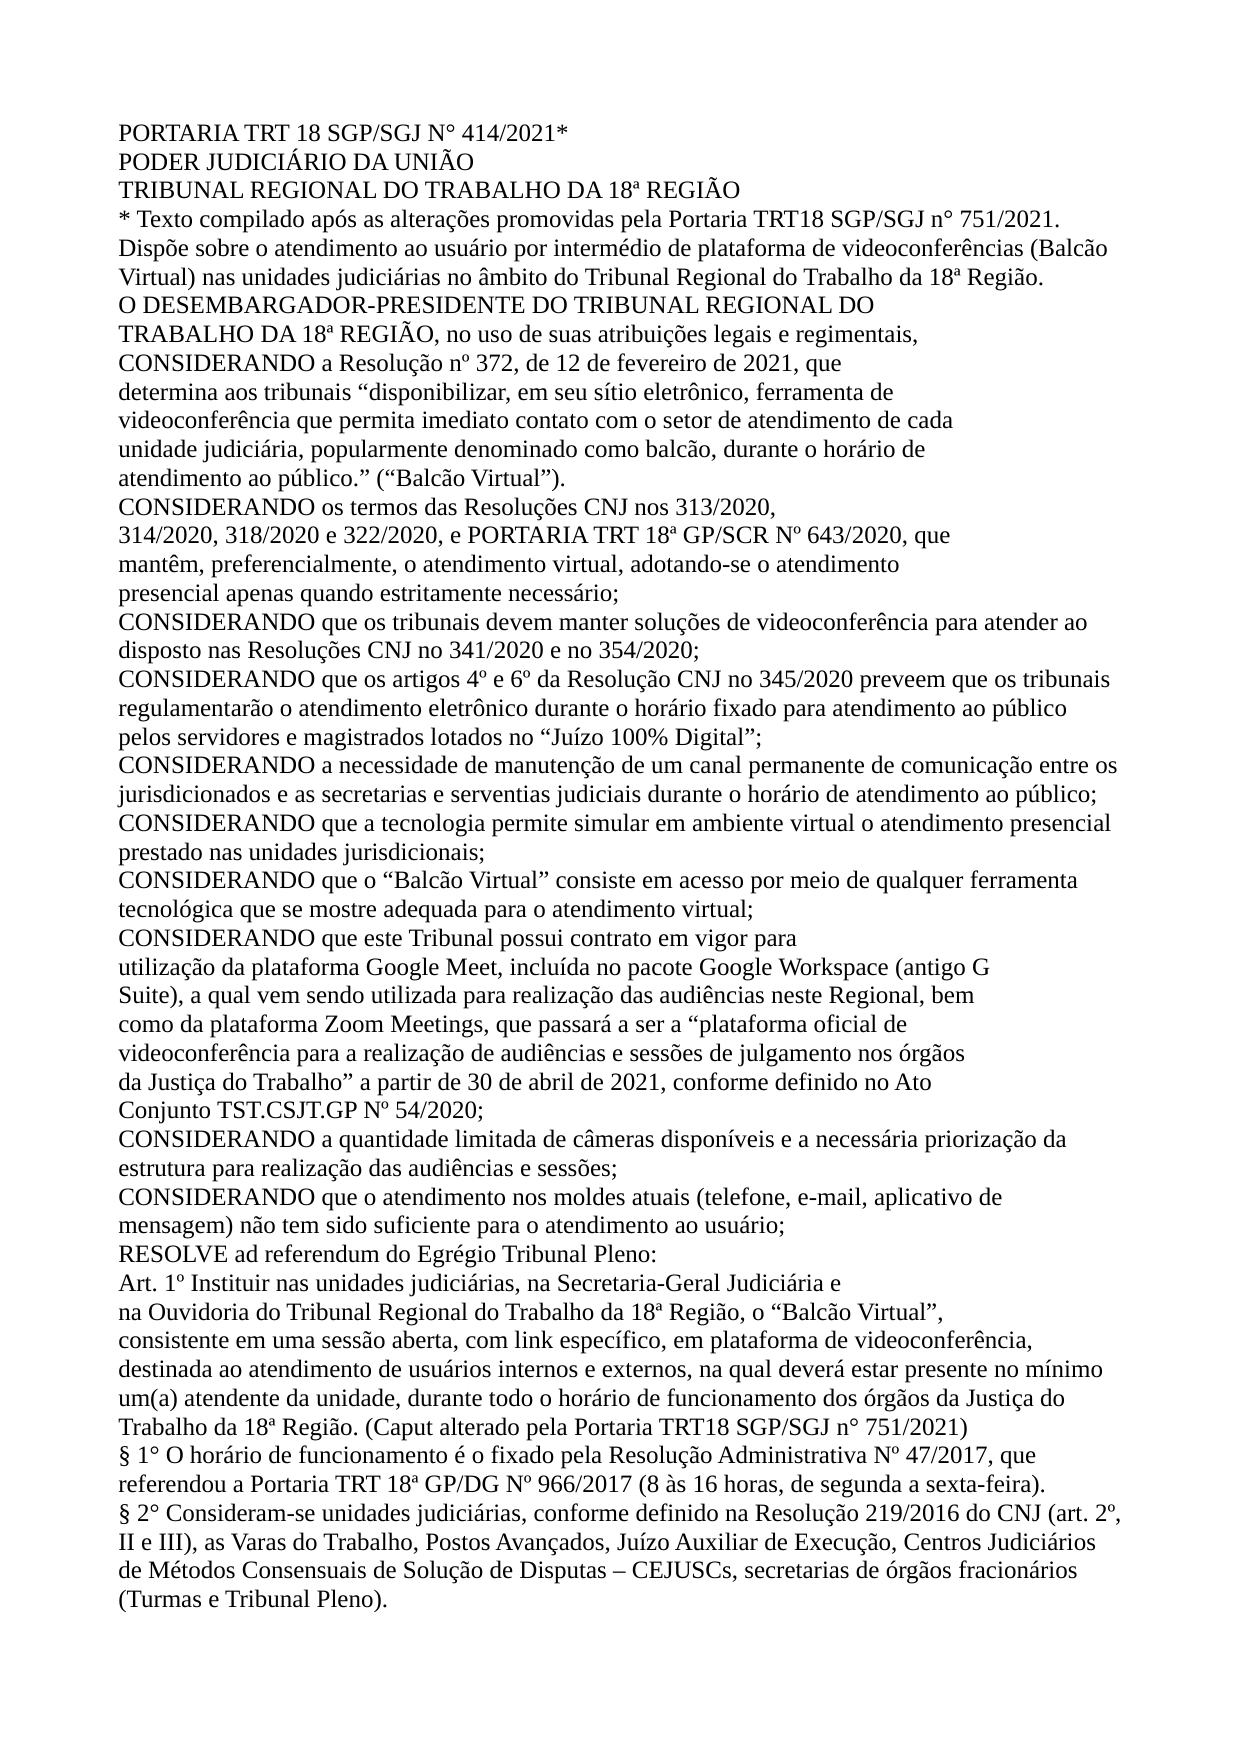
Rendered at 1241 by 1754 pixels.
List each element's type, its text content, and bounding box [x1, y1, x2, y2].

text CONSIDERANDO que o “Balcão Virtual” consiste em acesso por meio de qualquer ferramenta tecnológica que se mostre adequada para o atendimento virtual; CONSIDERANDO que este Tribunal possui contrato em vigor para utilização da plataforma Google Meet, incluída no pacote Google Workspace (antigo G Suite), a qual vem sendo utilizada para realização das audiências neste Regional, bem como da plataforma Zoom Meetings, que passará a ser a “plataforma oficial de videoconferência para a realização de audiências e sessões de julgamento nos órgãos da Justiça do Trabalho” a partir de 30 de abril de 2021, conforme definido no Ato Conjunto TST.CSJT.GP Nº 54/2020; CONSIDERANDO a quantidade limitada de câmeras disponíveis e a necessária priorização da estrutura para realização das audiências e sessões; CONSIDERANDO que o atendimento nos moldes atuais (telefone, e-mail, aplicativo de mensagem) não tem sido suficiente para o atendimento ao usuário; RESOLVE ad referendum do Egrégio Tribunal Pleno: Art. 1º Instituir nas unidades judiciárias, na Secretaria-Geral Judiciária e na Ouvidoria do Tribunal Regional do Trabalho da 18ª Região, o “Balcão Virtual”, consistente em uma sessão aberta, com link específico, em plataforma de videoconferência, destinada ao atendimento de usuários internos e externos, na qual deverá estar presente no mínimo um(a) atendente da unidade, durante todo o horário de funcionamento dos órgãos da Justiça do Trabalho da 18ª Região. (Caput alterado pela Portaria TRT18 SGP/SGJ n° 751/2021) § 1° O horário de funcionamento é o fixado pela Resolução Administrativa Nº 47/2017, que referendou a Portaria TRT 18ª GP/DG Nº 966/2017 (8 às 16 horas, de segunda a sexta-feira). § 2° Consideram-se unidades judiciárias, conforme definido na Resolução 219/2016 do CNJ (art. 2º, II e III), as Varas do Trabalho, Postos Avançados, Juízo Auxiliar de Execução, Centros Judiciários de Métodos Consensuais de Solução de Disputas – CEJUSCs, secretarias de órgãos fracionários (Turmas e Tribunal Pleno). [118, 866, 1122, 1613]
text PORTARIA TRT 18 SGP/SGJ N° 414/2021* [118, 118, 1122, 147]
text PODER JUDICIÁRIO DA UNIÃO TRIBUNAL REGIONAL DO TRABALHO DA 18ª REGIÃO * Texto compilado após as alterações promovidas pela Portaria TRT18 SGP/SGJ n° 751/2021. Dispõe sobre o atendimento ao usuário por intermédio de plataforma de videoconferências (Balcão Virtual) nas unidades judiciárias no âmbito do Tribunal Regional do Trabalho da 18ª Região. O DESEMBARGADOR-PRESIDENTE DO TRIBUNAL REGIONAL DO TRABALHO DA 18ª REGIÃO, no uso de suas atribuições legais e regimentais, CONSIDERANDO a Resolução nº 372, de 12 de fevereiro de 2021, que determina aos tribunais “disponibilizar, em seu sítio eletrônico, ferramenta de videoconferência que permita imediato contato com o setor de atendimento de cada unidade judiciária, popularmente denominado como balcão, durante o horário de atendimento ao público.” (“Balcão Virtual”). CONSIDERANDO os termos das Resoluções CNJ nos 313/2020, 314/2020, 318/2020 e 322/2020, e PORTARIA TRT 18ª GP/SCR Nº 643/2020, que mantêm, preferencialmente, o atendimento virtual, adotando-se o atendimento presencial apenas quando estritamente necessário; CONSIDERANDO que os tribunais devem manter soluções de videoconferência para atender ao disposto nas Resoluções CNJ no 341/2020 e no 354/2020; CONSIDERANDO que os artigos 4º e 6º da Resolução CNJ no 345/2020 preveem que os tribunais regulamentarão o atendimento eletrônico durante o horário fixado para atendimento ao público pelos servidores e magistrados lotados no “Juízo 100% Digital”; CONSIDERANDO a necessidade de manutenção de um canal permanente de comunicação entre os jurisdicionados e as secretarias e serventias judiciais durante o horário de atendimento ao público; CONSIDERANDO que a tecnologia permite simular em ambiente virtual o atendimento presencial prestado nas unidades jurisdicionais; [118, 147, 1122, 866]
